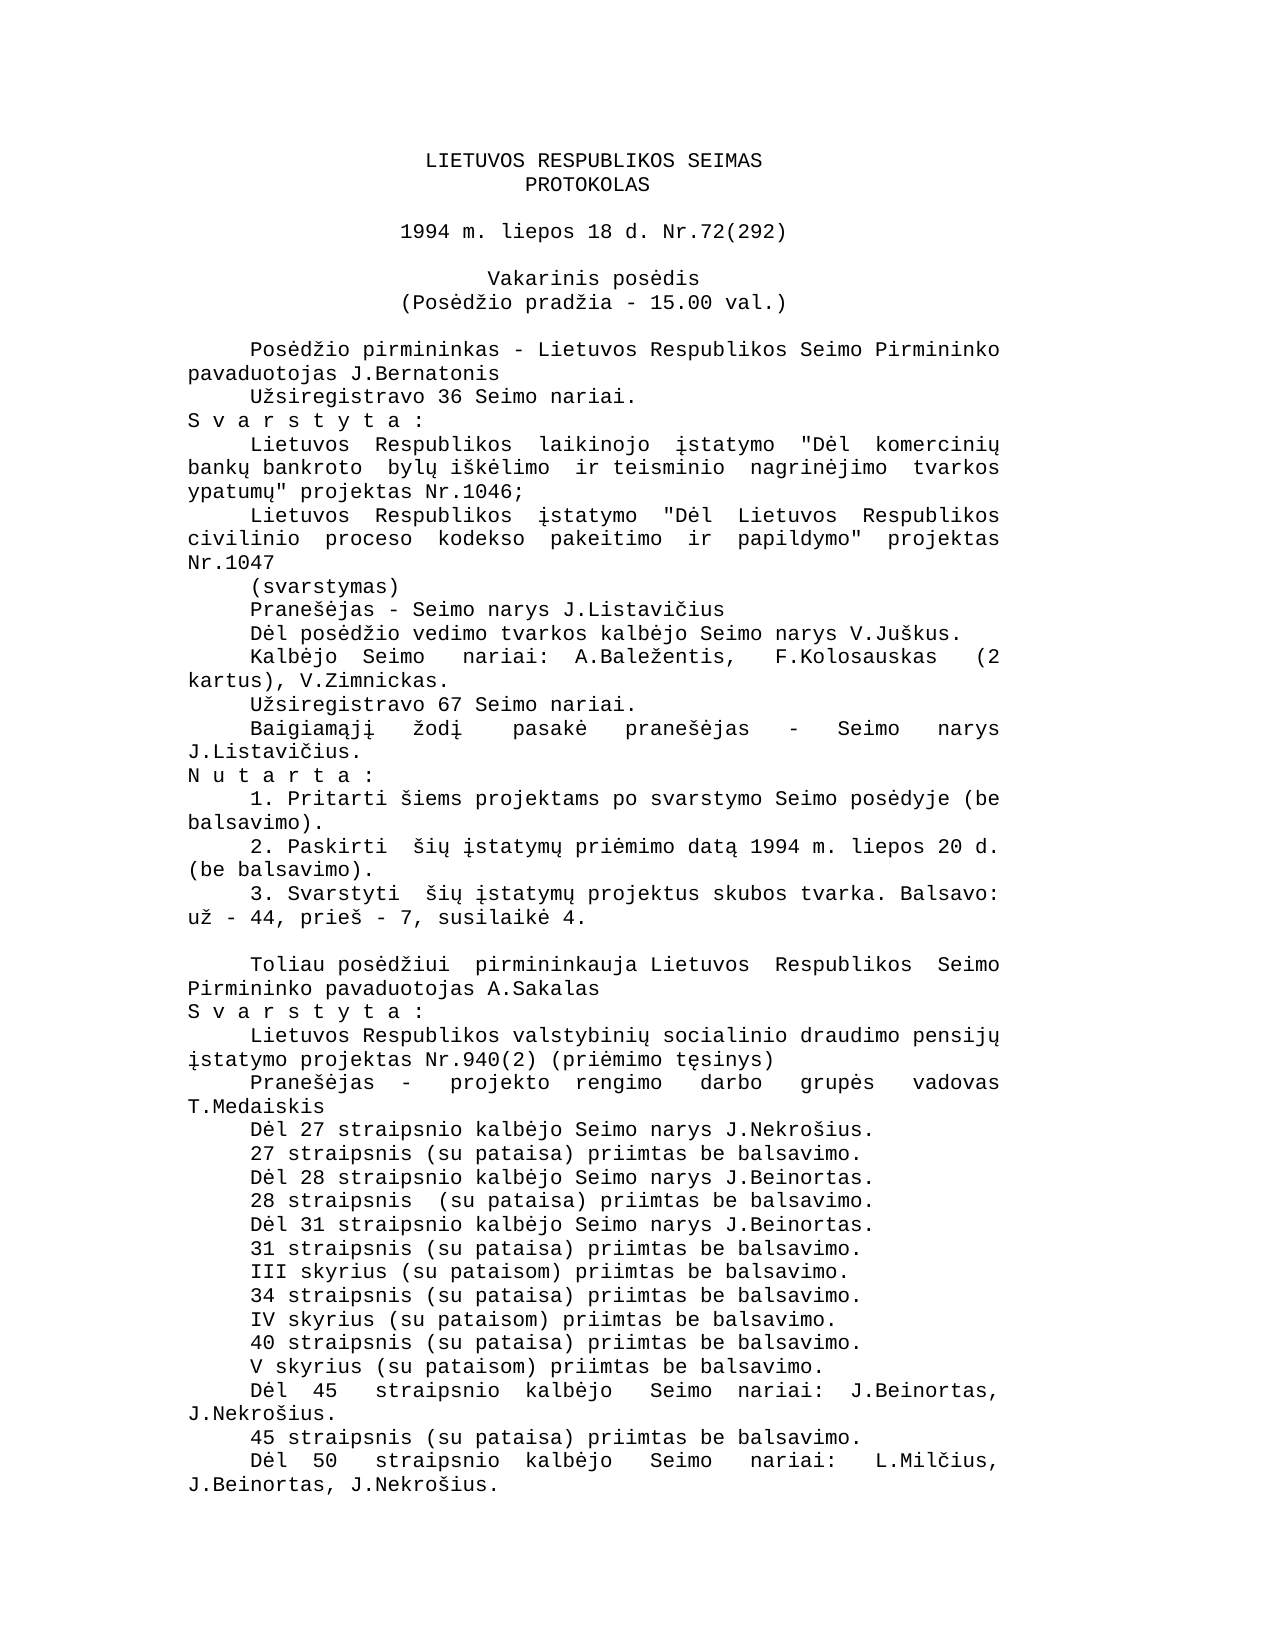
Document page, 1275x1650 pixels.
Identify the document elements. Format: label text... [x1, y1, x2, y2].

text PROTOKOLAS [187, 174, 1087, 197]
text 1. Pritarti šiems projektams po svarstymo Seimo posėdyje (be [187, 788, 1087, 812]
text Dėl 27 straipsnio kalbėjo Seimo narys J.Nekrošius. [187, 1119, 1087, 1143]
text Pranešėjas - Seimo narys J.Listavičius [187, 599, 1087, 623]
text Užsiregistravo 36 Seimo nariai. [187, 386, 1087, 410]
text 40 straipsnis (su pataisa) priimtas be balsavimo. [187, 1332, 1087, 1356]
text Lietuvos Respublikos įstatymo "Dėl Lietuvos Respublikos [187, 505, 1087, 528]
text įstatymo projektas Nr.940(2) (priėmimo tęsinys) [187, 1048, 1087, 1072]
text IV skyrius (su pataisom) priimtas be balsavimo. [187, 1309, 1087, 1332]
text J.Nekrošius. [187, 1403, 1087, 1427]
text 45 straipsnis (su pataisa) priimtas be balsavimo. [187, 1427, 1087, 1451]
text J.Beinortas, J.Nekrošius. [187, 1474, 1087, 1498]
text balsavimo). [187, 812, 1087, 836]
text kartus), V.Zimnickas. [187, 670, 1087, 694]
text Nr.1047 [187, 552, 1087, 576]
text bankų bankroto bylų iškėlimo ir teisminio nagrinėjimo tvarkos [187, 457, 1087, 481]
text III skyrius (su pataisom) priimtas be balsavimo. [187, 1261, 1087, 1285]
text Pranešėjas - projekto rengimo darbo grupės vadovas [187, 1072, 1087, 1096]
text (svarstymas) [187, 576, 1087, 599]
text N u t a r t a : [187, 765, 1087, 788]
text 2. Paskirti šių įstatymų priėmimo datą 1994 m. liepos 20 d. [187, 836, 1087, 859]
text civilinio proceso kodekso pakeitimo ir papildymo" projektas [187, 528, 1087, 552]
text 1994 m. liepos 18 d. Nr.72(292) [187, 221, 1087, 244]
text V skyrius (su pataisom) priimtas be balsavimo. [187, 1356, 1087, 1379]
text Pirmininko pavaduotojas A.Sakalas [187, 978, 1087, 1001]
text 28 straipsnis (su pataisa) priimtas be balsavimo. [187, 1190, 1087, 1214]
text 34 straipsnis (su pataisa) priimtas be balsavimo. [187, 1285, 1087, 1309]
text pavaduotojas J.Bernatonis [187, 363, 1087, 386]
text 31 straipsnis (su pataisa) priimtas be balsavimo. [187, 1238, 1087, 1261]
text Lietuvos Respublikos laikinojo įstatymo "Dėl komercinių [187, 434, 1087, 457]
text Lietuvos Respublikos valstybinių socialinio draudimo pensijų [187, 1025, 1087, 1048]
text Dėl 31 straipsnio kalbėjo Seimo narys J.Beinortas. [187, 1214, 1087, 1238]
text LIETUVOS RESPUBLIKOS SEIMAS [187, 150, 1087, 174]
text S v a r s t y t a : [187, 410, 1087, 434]
text (Posėdžio pradžia - 15.00 val.) [187, 292, 1087, 316]
text ypatumų" projektas Nr.1046; [187, 481, 1087, 505]
text 3. Svarstyti šių įstatymų projektus skubos tvarka. Balsavo: [187, 883, 1087, 907]
text Toliau posėdžiui pirmininkauja Lietuvos Respublikos Seimo [187, 954, 1087, 978]
text Dėl 28 straipsnio kalbėjo Seimo narys J.Beinortas. [187, 1167, 1087, 1190]
text Dėl posėdžio vedimo tvarkos kalbėjo Seimo narys V.Juškus. [187, 623, 1087, 647]
text Dėl 50 straipsnio kalbėjo Seimo nariai: L.Milčius, [187, 1451, 1087, 1474]
text Vakarinis posėdis [187, 268, 1087, 292]
text T.Medaiskis [187, 1096, 1087, 1119]
text už - 44, prieš - 7, susilaikė 4. [187, 907, 1087, 930]
text S v a r s t y t a : [187, 1001, 1087, 1025]
text Kalbėjo Seimo nariai: A.Baležentis, F.Kolosauskas (2 [187, 647, 1087, 670]
text Dėl 45 straipsnio kalbėjo Seimo nariai: J.Beinortas, [187, 1379, 1087, 1403]
text (be balsavimo). [187, 859, 1087, 883]
text 27 straipsnis (su pataisa) priimtas be balsavimo. [187, 1143, 1087, 1167]
text Užsiregistravo 67 Seimo nariai. [187, 694, 1087, 717]
text Baigiamąjį žodį pasakė pranešėjas - Seimo narys [187, 717, 1087, 741]
text Posėdžio pirmininkas - Lietuvos Respublikos Seimo Pirmininko [187, 339, 1087, 363]
text J.Listavičius. [187, 741, 1087, 765]
